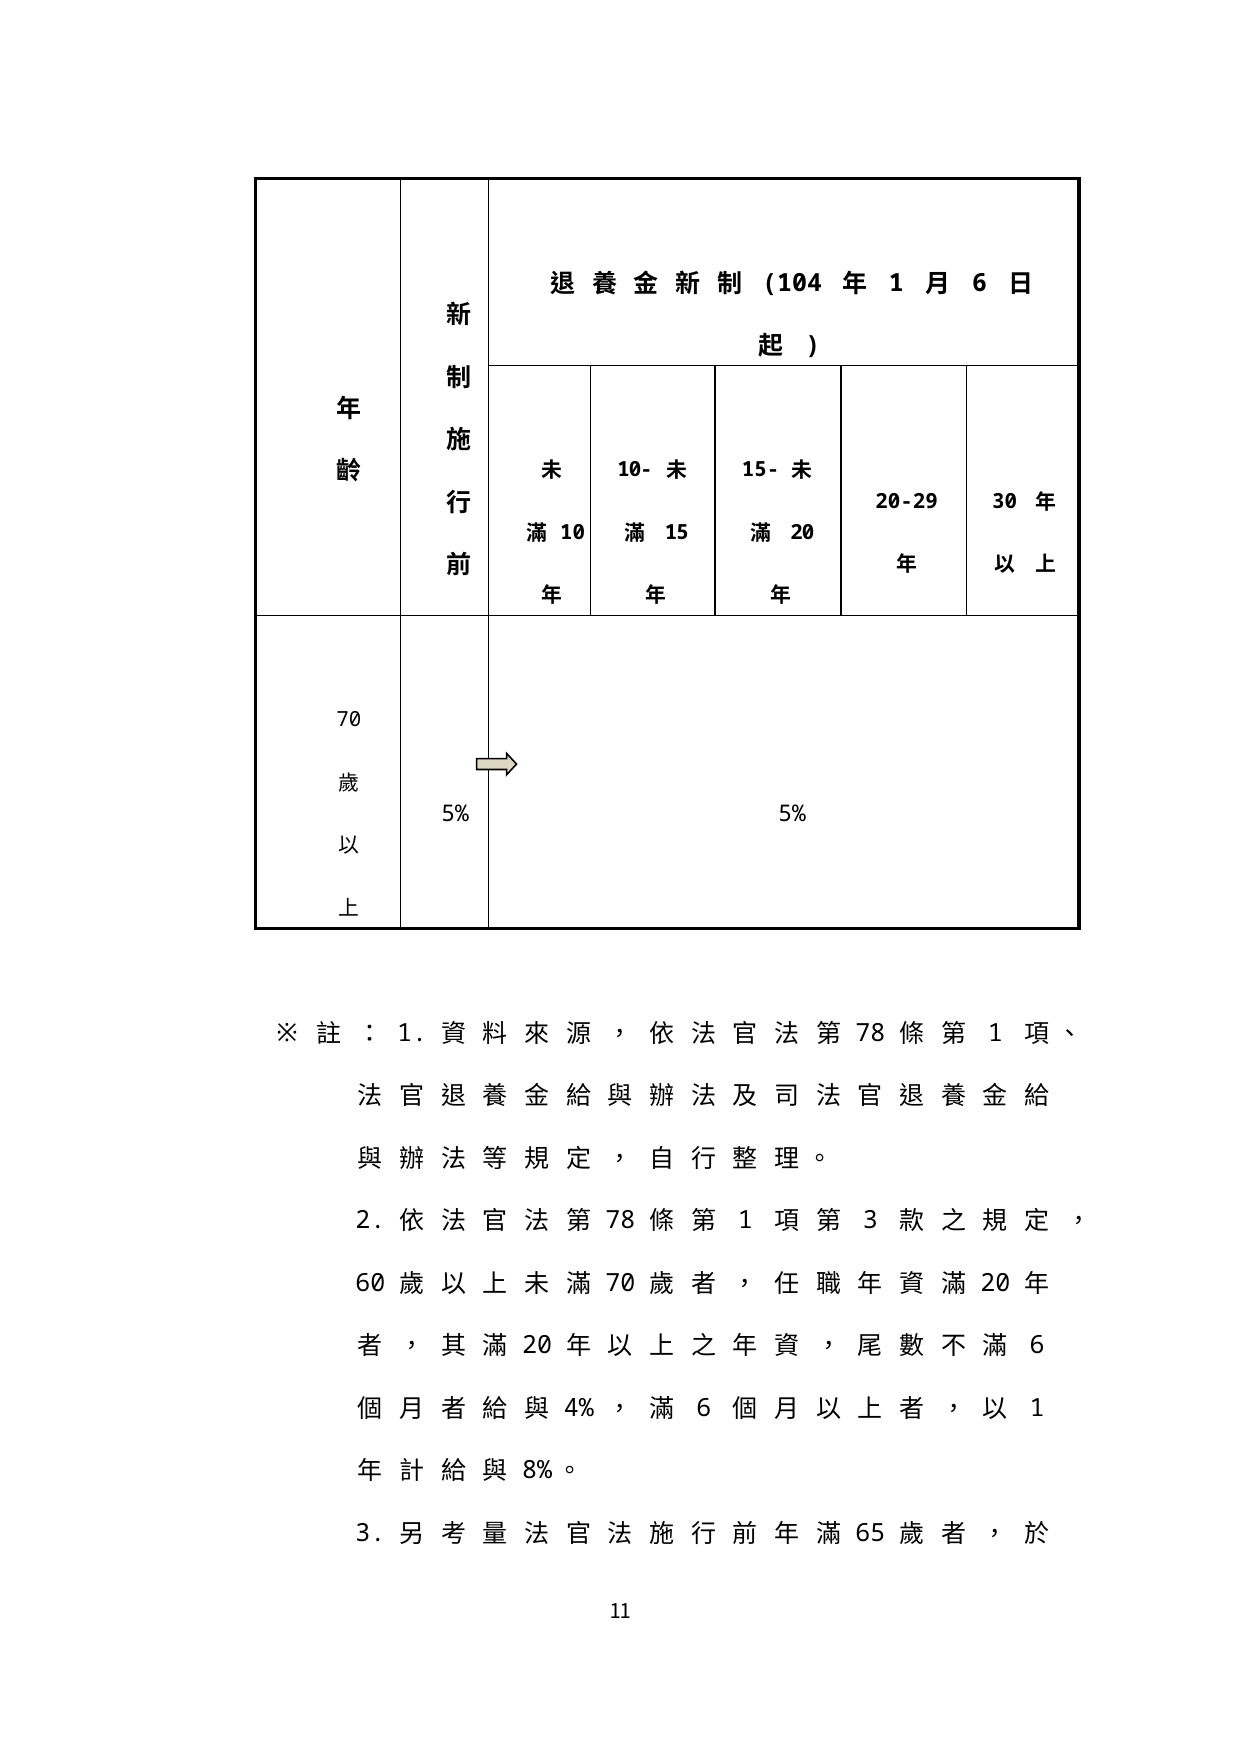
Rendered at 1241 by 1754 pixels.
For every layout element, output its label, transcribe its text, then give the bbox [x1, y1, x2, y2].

text 2.依法官法第78條第1項第3款之規定，60歲以上未滿70歲者，任職年資滿20年者，其滿20年以上之年資，尾數不滿6個月者給與4%，滿6個月以上者，以1年計給與8%。 [321, 1177, 1058, 1490]
table_cell 70歲以上 [257, 616, 400, 927]
table_header 年齡 [257, 180, 400, 615]
table_header 退養金新制(104年1月6日起) [489, 180, 1077, 365]
table_cell 15-未滿20年 [716, 366, 840, 615]
table_cell 5% [401, 616, 488, 927]
text 3.另考量法官法施行前年滿65歲者，於 [321, 1490, 1058, 1552]
table_cell 10-未滿15年 [591, 366, 714, 615]
table_header 新制施行前 [401, 180, 488, 615]
table_cell 30年以上 [967, 366, 1077, 615]
text ※註：1.資料來源，依法官法第78條第1項、法官退養金給與辦法及司法官退養金給與辦法等規定，自行整理。 [243, 990, 1058, 1177]
table_cell 5% [489, 616, 1077, 927]
table_cell 20-29年 [842, 366, 966, 615]
table_cell 未滿10年 [489, 366, 590, 615]
